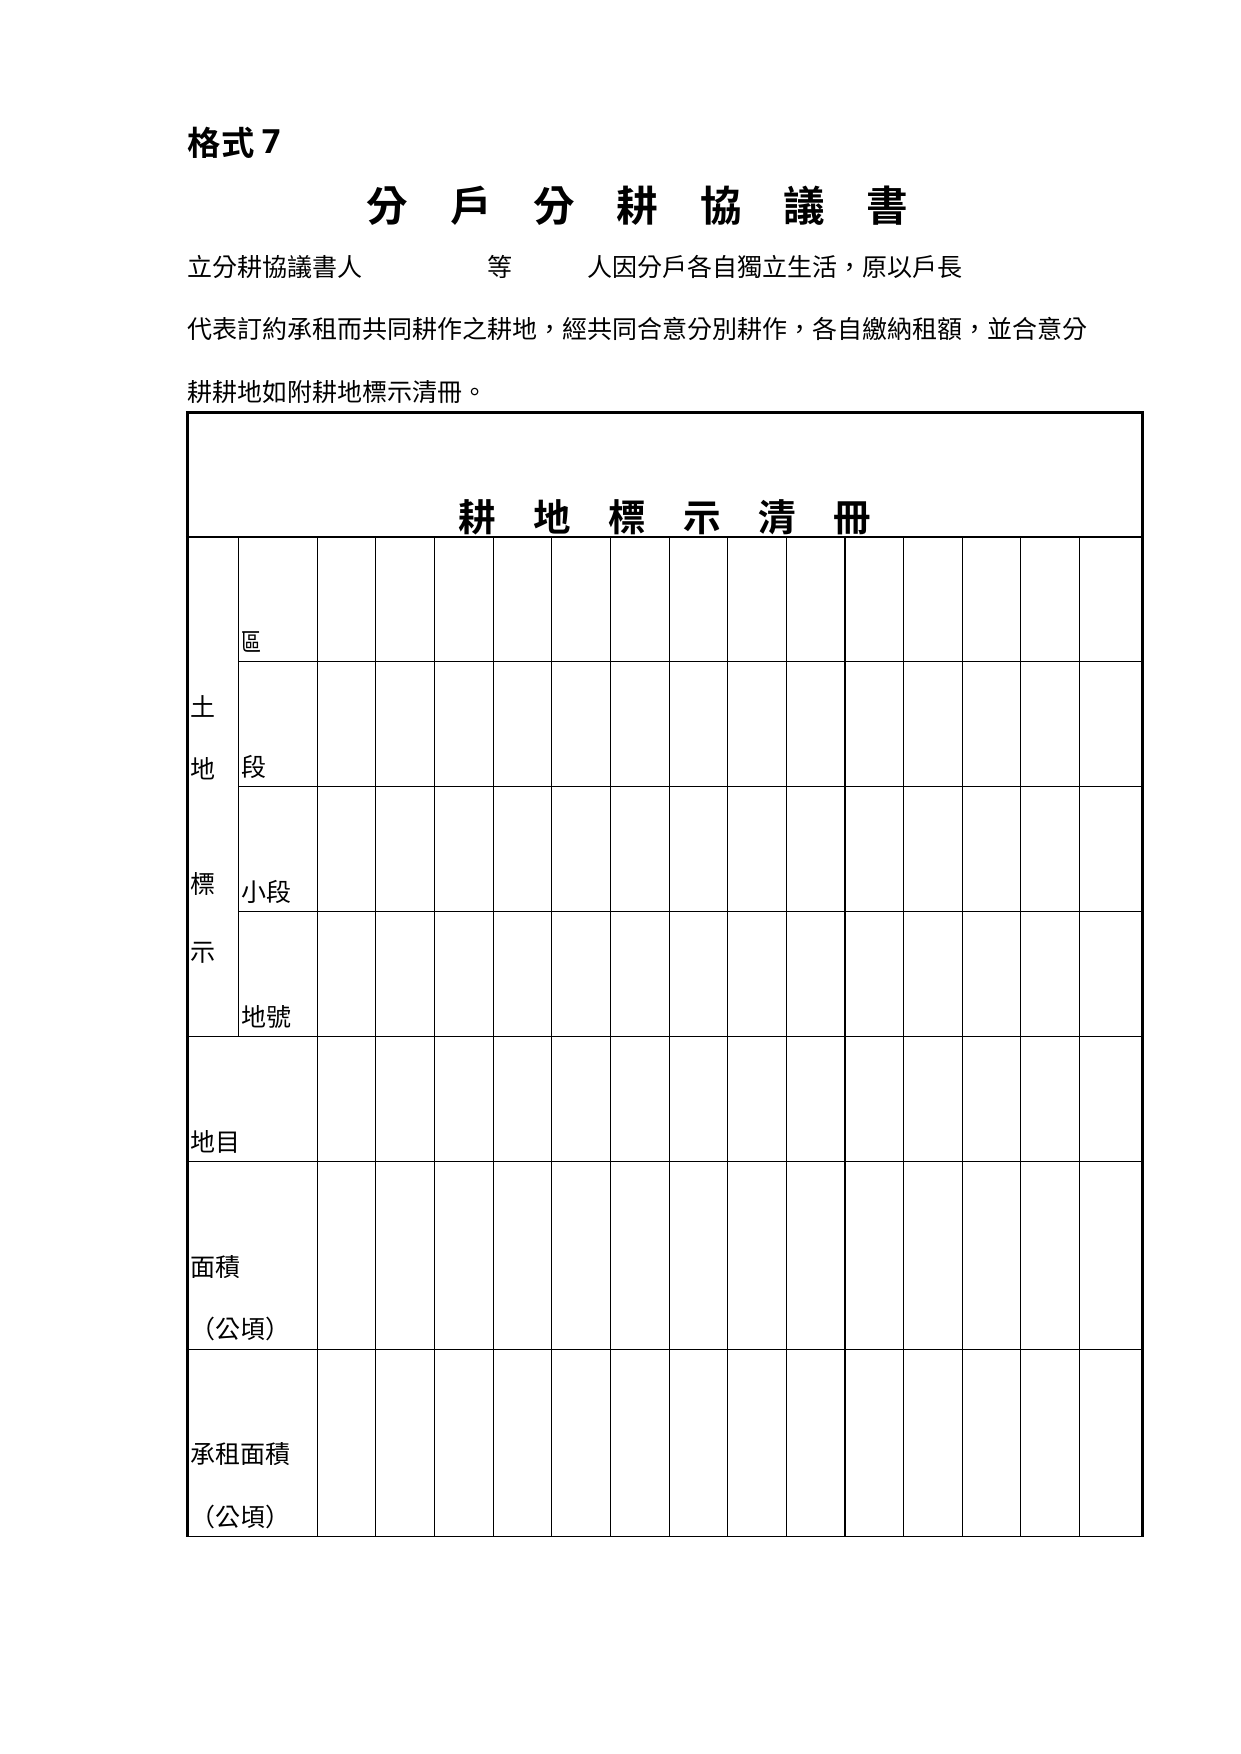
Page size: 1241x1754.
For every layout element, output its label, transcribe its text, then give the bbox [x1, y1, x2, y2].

table_cell [376, 787, 434, 911]
table_cell 地號 [239, 912, 317, 1036]
table_cell [611, 787, 669, 911]
table_cell [1080, 662, 1141, 786]
table_cell [963, 1350, 1020, 1536]
table_cell [611, 662, 669, 786]
table_cell [1080, 1350, 1141, 1536]
table_cell [494, 662, 551, 786]
table_cell [435, 912, 493, 1036]
table_cell [846, 912, 903, 1036]
table_cell [670, 1162, 727, 1349]
table_cell [611, 1350, 669, 1536]
table_cell [552, 1162, 610, 1349]
table_cell [552, 662, 610, 786]
table_cell [846, 1162, 903, 1349]
table_cell [1021, 1037, 1079, 1161]
table_cell 承租面積 （公頃） [189, 1350, 317, 1536]
table_cell [846, 662, 903, 786]
table_cell [376, 1162, 434, 1349]
table_cell [435, 1162, 493, 1349]
table_cell [494, 787, 551, 911]
table_cell [963, 1037, 1020, 1161]
table_cell [670, 787, 727, 911]
table_cell [376, 662, 434, 786]
table_cell [552, 787, 610, 911]
table_cell [611, 1037, 669, 1161]
table_cell 區 [239, 538, 317, 661]
text 格式7 [187, 99, 1087, 161]
table_cell [846, 538, 903, 661]
table_cell [1080, 912, 1141, 1036]
table_cell [904, 1162, 962, 1349]
table_cell [552, 1037, 610, 1161]
table_cell [435, 1350, 493, 1536]
table_cell 段 [239, 662, 317, 786]
table_cell [318, 787, 375, 911]
table_cell [728, 1350, 786, 1536]
table_cell [963, 1162, 1020, 1349]
table_cell [670, 662, 727, 786]
table_cell [494, 912, 551, 1036]
table_cell [435, 1037, 493, 1161]
table_cell [552, 538, 610, 661]
table_cell 面積 （公頃） [189, 1162, 317, 1349]
table_cell [728, 538, 786, 661]
table_cell [904, 787, 962, 911]
table_cell [318, 1037, 375, 1161]
table_cell [1021, 1162, 1079, 1349]
table_cell [904, 662, 962, 786]
table_cell [787, 787, 844, 911]
table_cell [494, 1162, 551, 1349]
table_cell [1021, 1350, 1079, 1536]
table_cell [1021, 912, 1079, 1036]
table_cell [670, 538, 727, 661]
table_cell [1080, 787, 1141, 911]
table_cell [728, 787, 786, 911]
table_cell [494, 1350, 551, 1536]
table_cell [318, 662, 375, 786]
table_cell [904, 1037, 962, 1161]
table_cell [670, 1350, 727, 1536]
table_cell [787, 1037, 844, 1161]
table_cell [435, 538, 493, 661]
table_cell [318, 538, 375, 661]
table_cell [670, 912, 727, 1036]
table_cell [904, 912, 962, 1036]
table_cell [963, 787, 1020, 911]
table_cell [435, 787, 493, 911]
table_cell [787, 912, 844, 1036]
table_cell 地目 [189, 1037, 317, 1161]
table_cell [670, 1037, 727, 1161]
table_cell 小段 [239, 787, 317, 911]
table_cell [318, 912, 375, 1036]
table_cell 土 地 標 示 [189, 538, 238, 1036]
table_cell [728, 1037, 786, 1161]
table_cell [787, 538, 844, 661]
table_cell [376, 912, 434, 1036]
table_cell [376, 1037, 434, 1161]
table_cell [846, 787, 903, 911]
table_cell [1080, 538, 1141, 661]
table_cell [963, 912, 1020, 1036]
table_cell [318, 1162, 375, 1349]
table_cell [376, 538, 434, 661]
table_cell [611, 1162, 669, 1349]
table_cell [611, 912, 669, 1036]
table_cell [728, 912, 786, 1036]
table_cell [1021, 662, 1079, 786]
table_cell [787, 662, 844, 786]
table_cell [846, 1350, 903, 1536]
table_cell [963, 538, 1020, 661]
text 立分耕協議書人 等 人因分戶各自獨立生活，原以戶長 代表訂約承租而共同耕作之耕地，經共同合意分別耕作，各自繳納租額，並合意分耕耕地如附耕地標示清冊。 [187, 224, 1087, 411]
text 分 戶 分 耕 協 議 書 [187, 161, 1087, 224]
table_cell [1080, 1037, 1141, 1161]
table_cell [552, 912, 610, 1036]
table_cell [552, 1350, 610, 1536]
table_cell [1021, 538, 1079, 661]
table_cell [904, 538, 962, 661]
table_cell [1080, 1162, 1141, 1349]
table_cell [494, 538, 551, 661]
table_cell [376, 1350, 434, 1536]
table_cell [787, 1350, 844, 1536]
table_cell [963, 662, 1020, 786]
table_cell [318, 1350, 375, 1536]
table_header 耕 地 標 示 清 冊 [189, 414, 1141, 536]
table_cell [611, 538, 669, 661]
table_cell [846, 1037, 903, 1161]
table_cell [494, 1037, 551, 1161]
table_cell [728, 1162, 786, 1349]
table_cell [728, 662, 786, 786]
table_cell [787, 1162, 844, 1349]
table_cell [1021, 787, 1079, 911]
table_cell [435, 662, 493, 786]
table_cell [904, 1350, 962, 1536]
